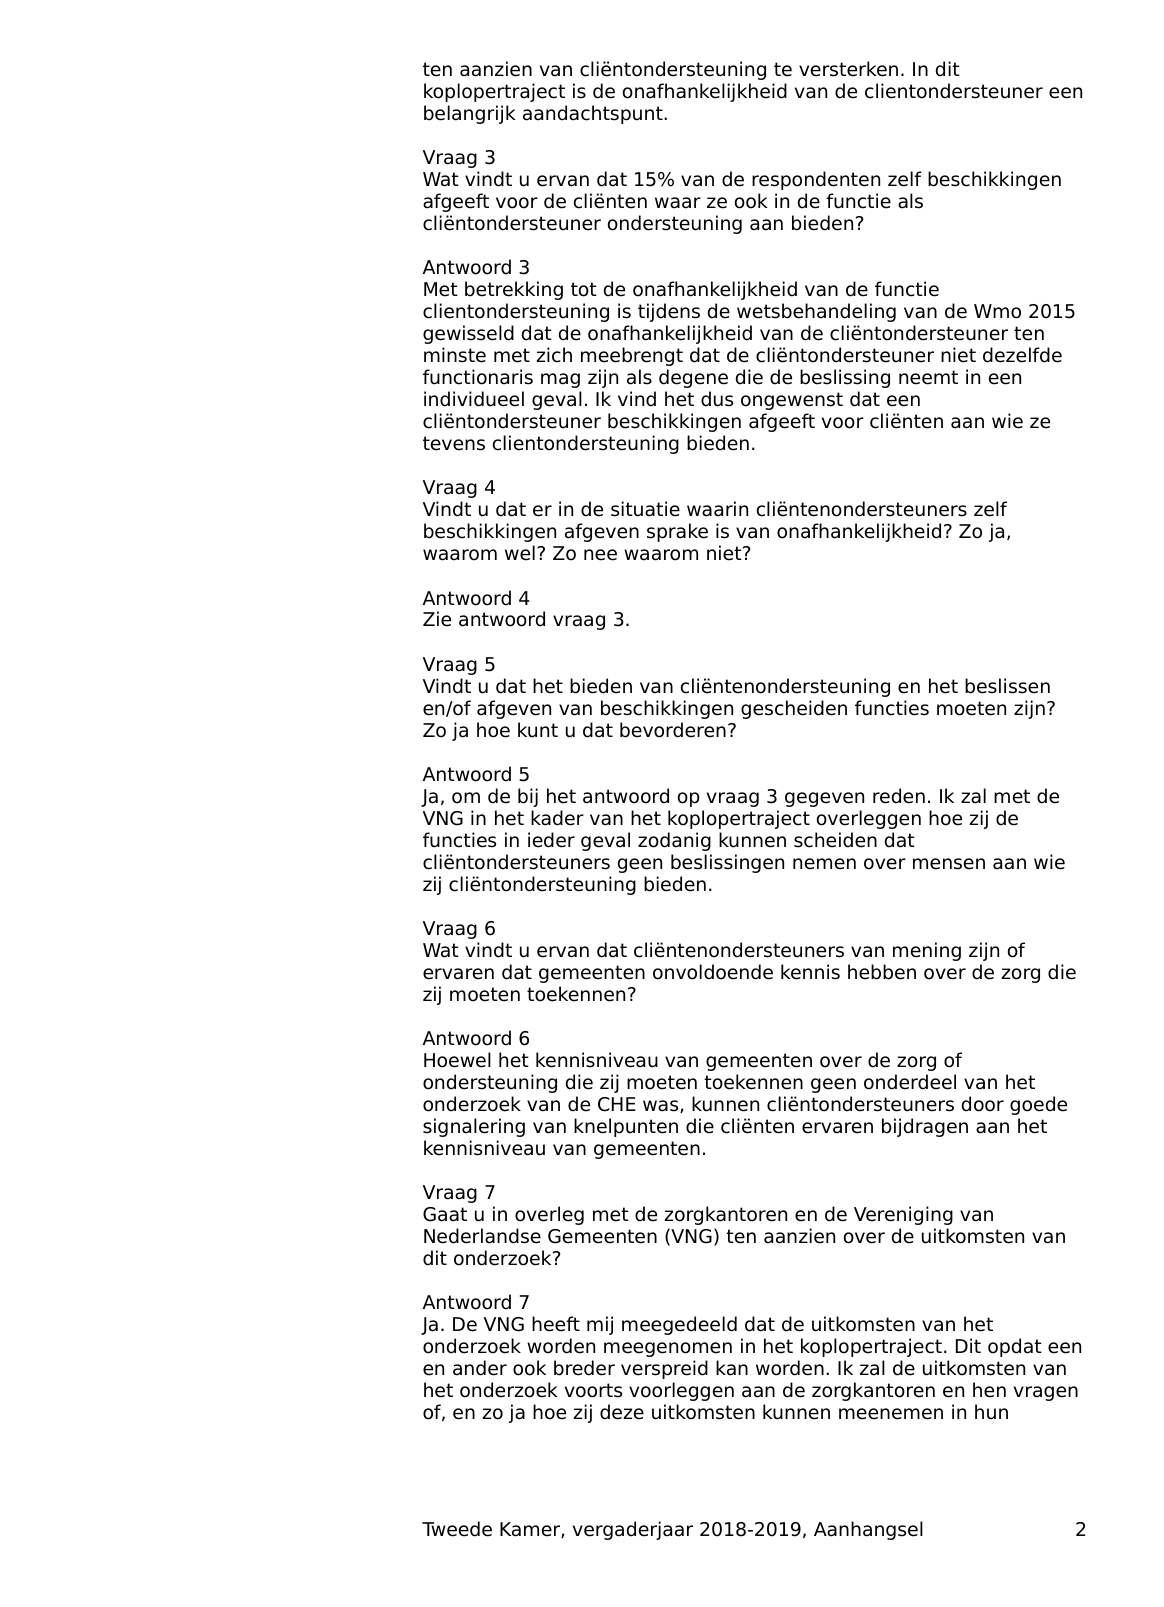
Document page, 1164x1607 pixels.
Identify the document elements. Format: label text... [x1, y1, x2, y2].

text Vraag 5 [422, 653, 1087, 676]
text Antwoord 4 [422, 587, 1087, 609]
text Vraag 7 [422, 1182, 1087, 1204]
text ten aanzien van cliëntondersteuning te versterken. In dit koplopertraject is de onafhankelijkheid van de clientondersteuner een belangrijk aandachtspunt. [422, 59, 1087, 125]
text Vraag 6 [422, 918, 1087, 940]
text Vindt u dat het bieden van cliëntenondersteuning en het beslissen en/of afgeven van beschikkingen gescheiden functies moeten zijn? Zo ja hoe kunt u dat bevorderen? [422, 676, 1087, 741]
text Vindt u dat er in de situatie waarin cliëntenondersteuners zelf beschikkingen afgeven sprake is van onafhankelijkheid? Zo ja, waarom wel? Zo nee waarom niet? [422, 499, 1087, 565]
text Gaat u in overleg met de zorgkantoren en de Vereniging van Nederlandse Gemeenten (VNG) ten aanzien over de uitkomsten van dit onderzoek? [422, 1204, 1087, 1270]
text Vraag 3 [422, 147, 1087, 169]
text Met betrekking tot de onafhankelijkheid van de functie clientondersteuning is tijdens de wetsbehandeling van de Wmo 2015 gewisseld dat de onafhankelijkheid van de cliëntondersteuner ten minste met zich meebrengt dat de cliëntondersteuner niet dezelfde functionaris mag zijn als degene die de beslissing neemt in een individueel geval. Ik vind het dus ongewenst dat een cliëntondersteuner beschikkingen afgeeft voor cliënten aan wie ze tevens clientondersteuning bieden. [422, 279, 1087, 455]
text Ja, om de bij het antwoord op vraag 3 gegeven reden. Ik zal met de VNG in het kader van het koplopertraject overleggen hoe zij de functies in ieder geval zodanig kunnen scheiden dat cliëntondersteuners geen beslissingen nemen over mensen aan wie zij cliëntondersteuning bieden. [422, 786, 1087, 896]
text Vraag 4 [422, 477, 1087, 499]
text Hoewel het kennisniveau van gemeenten over de zorg of ondersteuning die zij moeten toekennen geen onderdeel van het onderzoek van de CHE was, kunnen cliëntondersteuners door goede signalering van knelpunten die cliënten ervaren bijdragen aan het kennisniveau van gemeenten. [422, 1050, 1087, 1160]
text Zie antwoord vraag 3. [422, 609, 1087, 631]
text Antwoord 7 [422, 1292, 1087, 1314]
text Antwoord 6 [422, 1028, 1087, 1050]
text Wat vindt u ervan dat 15% van de respondenten zelf beschikkingen afgeeft voor de cliënten waar ze ook in de functie als cliëntondersteuner ondersteuning aan bieden? [422, 169, 1087, 235]
text Antwoord 3 [422, 257, 1087, 279]
text Antwoord 5 [422, 764, 1087, 786]
text Ja. De VNG heeft mij meegedeeld dat de uitkomsten van het onderzoek worden meegenomen in het koplopertraject. Dit opdat een en ander ook breder verspreid kan worden. Ik zal de uitkomsten van het onderzoek voorts voorleggen aan de zorgkantoren en hen vragen of, en zo ja hoe zij deze uitkomsten kunnen meenemen in hun [422, 1314, 1087, 1424]
text Wat vindt u ervan dat cliëntenondersteuners van mening zijn of ervaren dat gemeenten onvoldoende kennis hebben over de zorg die zij moeten toekennen? [422, 940, 1087, 1006]
